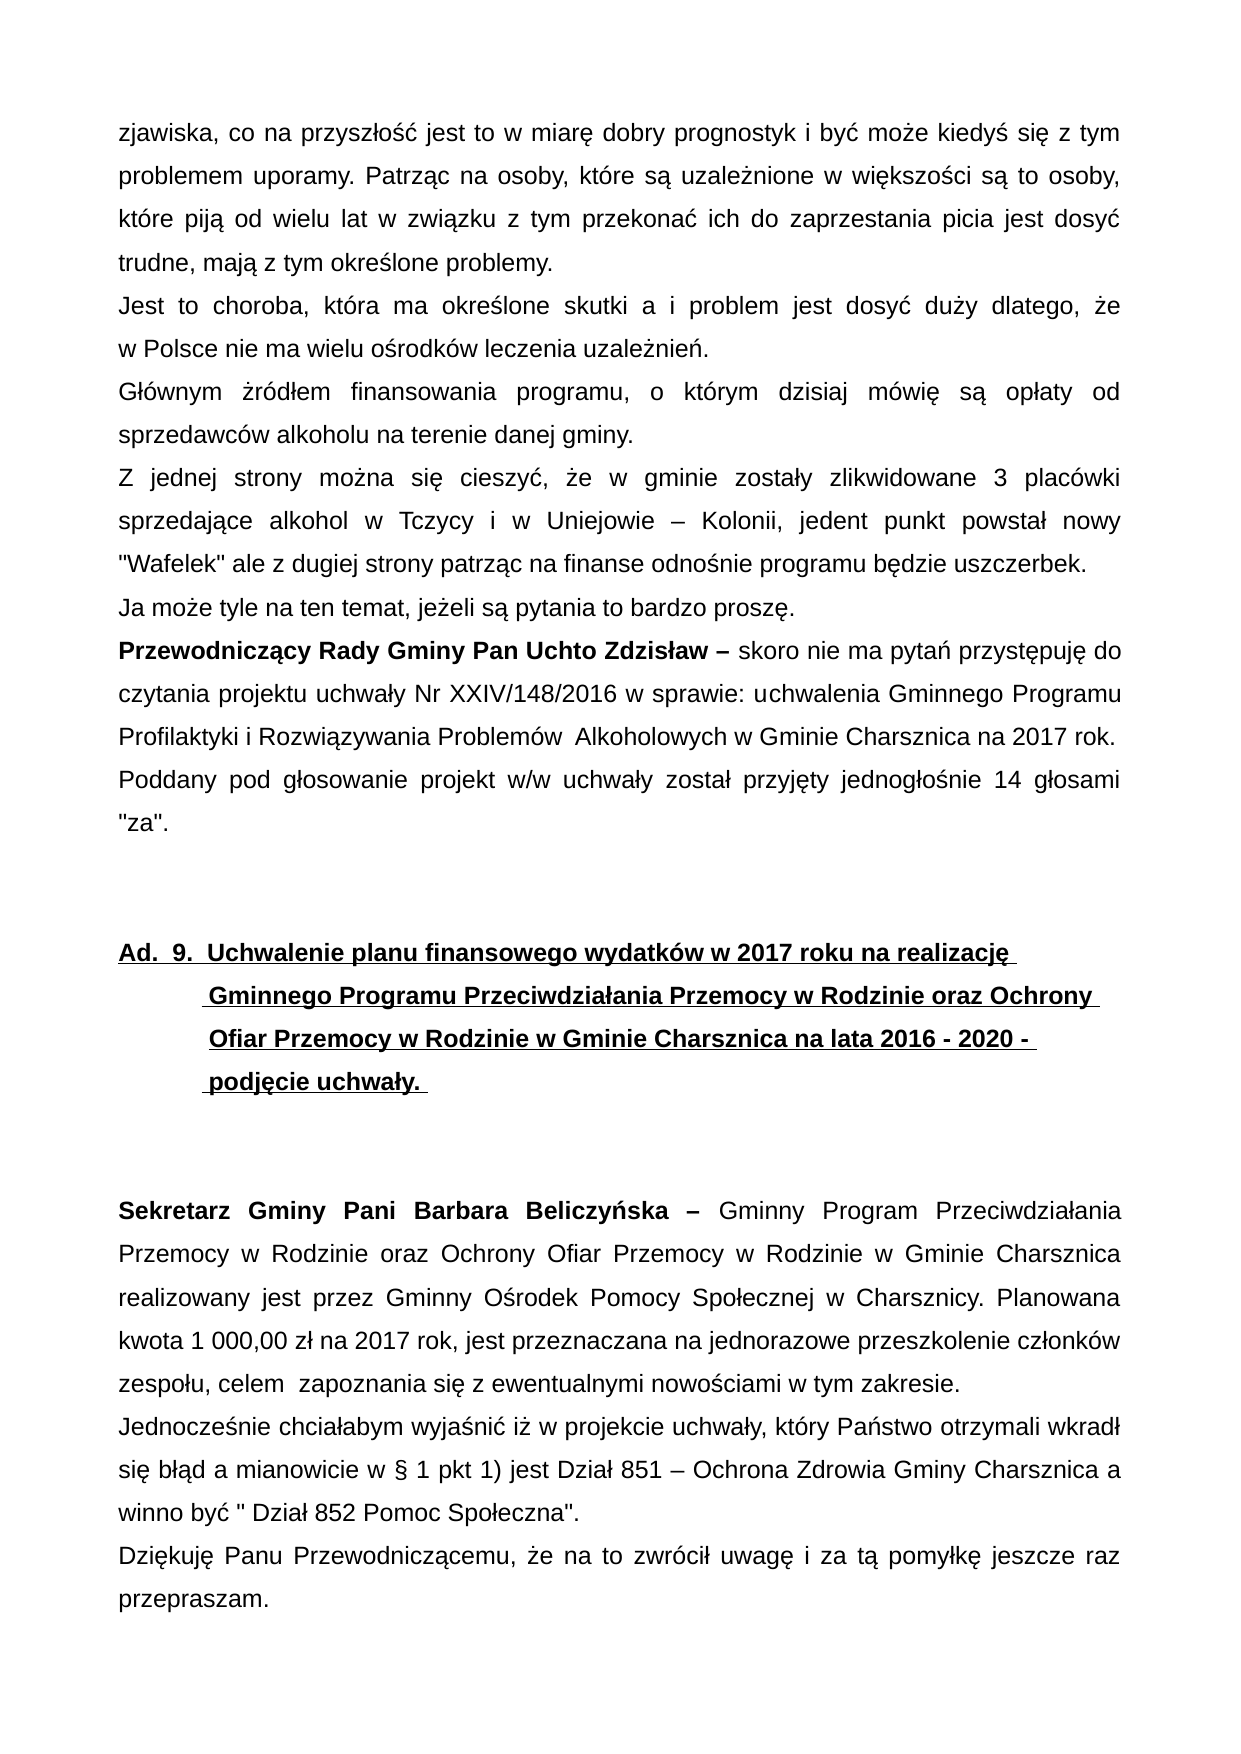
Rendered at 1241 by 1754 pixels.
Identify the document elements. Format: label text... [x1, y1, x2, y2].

text Dziękuję Panu Przewodniczącemu, że na to zwrócił uwagę i za tą pomyłkę jeszcze raz przepraszam. [118, 1541, 1122, 1613]
text Ofiar Przemocy w Rodzinie w Gminie Charsznica na lata 2016 - 2020 - [118, 1024, 1122, 1052]
text Poddany pod głosowanie projekt w/w uchwały został przyjęty jednogłośnie 14 głosami "za". [118, 765, 1122, 837]
text Jest to choroba, która ma określone skutki a i problem jest dosyć duży dlatego, że w Polsce nie ma wielu ośrodków leczenia uzależnień. [118, 291, 1122, 362]
text Gminnego Programu Przeciwdziałania Przemocy w Rodzinie oraz Ochrony [118, 981, 1122, 1009]
text Ad. 9. Uchwalenie planu finansowego wydatków w 2017 roku na realizację [118, 937, 1122, 966]
text Sekretarz Gminy Pani Barbara Beliczyńska – Gminny Program Przeciwdziałania Przemocy w Rodzinie oraz Ochrony Ofiar Przemocy w Rodzinie w Gminie Charsznica realizowany jest przez Gminny Ośrodek Pomocy Społecznej w Charsznicy. Planowana kwota 1 000,00 zł na 2017 rok, jest przeznaczana na jednorazowe przeszkolenie członków zespołu, celem zapoznania się z ewentualnymi nowościami w tym zakresie. [118, 1196, 1122, 1397]
text Ja może tyle na ten temat, jeżeli są pytania to bardzo proszę. [118, 592, 1122, 621]
text podjęcie uchwały. [118, 1067, 1122, 1096]
text Z jednej strony można się cieszyć, że w gminie zostały zlikwidowane 3 placówki sprzedające alkohol w Tczycy i w Uniejowie – Kolonii, jedent punkt powstał nowy "Wafelek" ale z dugiej strony patrząc na finanse odnośnie programu będzie uszczerbek. [118, 463, 1122, 578]
text zjawiska, co na przyszłość jest to w miarę dobry prognostyk i być może kiedyś się z tym problemem uporamy. Patrząc na osoby, które są uzależnione w większości są to osoby, które piją od wielu lat w związku z tym przekonać ich do zaprzestania picia jest dosyć trudne, mają z tym określone problemy. [118, 118, 1122, 276]
text Jednocześnie chciałabym wyjaśnić iż w projekcie uchwały, który Państwo otrzymali wkradł się błąd a mianowicie w § 1 pkt 1) jest Dział 851 – Ochrona Zdrowia Gminy Charsznica a winno być " Dział 852 Pomoc Społeczna". [118, 1412, 1122, 1527]
text Przewodniczący Rady Gminy Pan Uchto Zdzisław – skoro nie ma pytań przystępuję do czytania projektu uchwały Nr XXIV/148/2016 w sprawie: uchwalenia Gminnego Programu Profilaktyki i Rozwiązywania Problemów Alkoholowych w Gminie Charsznica na 2017 rok. [118, 636, 1122, 751]
text Głównym żródłem finansowania programu, o którym dzisiaj mówię są opłaty od sprzedawców alkoholu na terenie danej gminy. [118, 377, 1122, 449]
